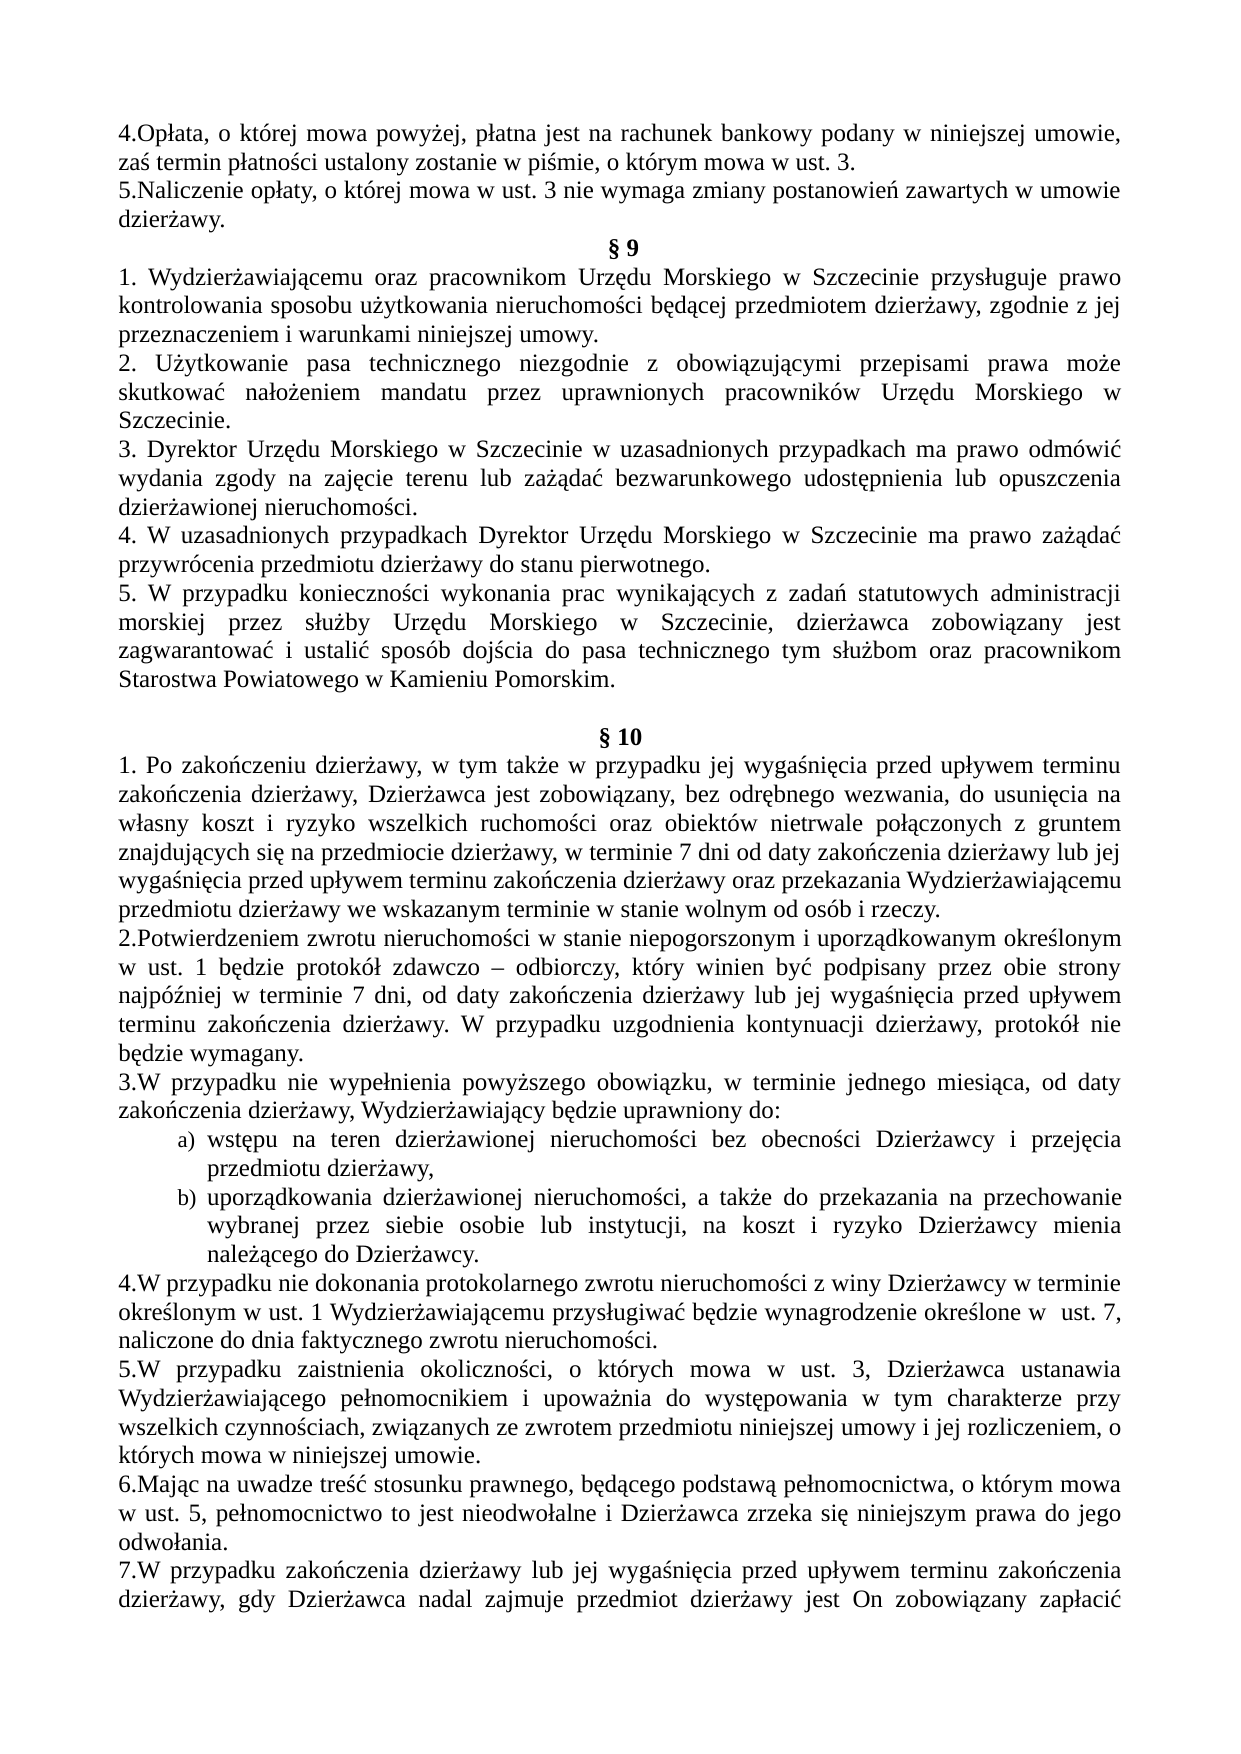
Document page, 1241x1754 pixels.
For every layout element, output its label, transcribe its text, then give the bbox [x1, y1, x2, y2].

text 1. Wydzierżawiającemu oraz pracownikom Urzędu Morskiego w Szczecinie przysługuje prawo kontrolowania sposobu użytkowania nieruchomości będącej przedmiotem dzierżawy, zgodnie z jej przeznaczeniem i warunkami niniejszej umowy. [118, 262, 1122, 348]
text 3.W przypadku nie wypełnienia powyższego obowiązku, w terminie jednego miesiąca, od daty zakończenia dzierżawy, Wydzierżawiający będzie uprawniony do: [118, 1067, 1122, 1124]
text 7.W przypadku zakończenia dzierżawy lub jej wygaśnięcia przed upływem terminu zakończenia dzierżawy, gdy Dzierżawca nadal zajmuje przedmiot dzierżawy jest On zobowiązany zapłacić [118, 1556, 1122, 1613]
text 6.Mając na uwadze treść stosunku prawnego, będącego podstawą pełnomocnictwa, o którym mowa w ust. 5, pełnomocnictwo to jest nieodwołalne i Dzierżawca zrzeka się niniejszym prawa do jego odwołania. [118, 1469, 1122, 1556]
text § 9 [118, 233, 1122, 262]
text 5.W przypadku zaistnienia okoliczności, o których mowa w ust. 3, Dzierżawca ustanawia Wydzierżawiającego pełnomocnikiem i upoważnia do występowania w tym charakterze przy wszelkich czynnościach, związanych ze zwrotem przedmiotu niniejszej umowy i jej rozliczeniem, o których mowa w niniejszej umowie. [118, 1354, 1122, 1469]
text 1. Po zakończeniu dzierżawy, w tym także w przypadku jej wygaśnięcia przed upływem terminu zakończenia dzierżawy, Dzierżawca jest zobowiązany, bez odrębnego wezwania, do usunięcia na własny koszt i ryzyko wszelkich ruchomości oraz obiektów nietrwale połączonych z gruntem znajdujących się na przedmiocie dzierżawy, w terminie 7 dni od daty zakończenia dzierżawy lub jej wygaśnięcia przed upływem terminu zakończenia dzierżawy oraz przekazania Wydzierżawiającemu przedmiotu dzierżawy we wskazanym terminie w stanie wolnym od osób i rzeczy. [118, 751, 1122, 923]
text 5.Naliczenie opłaty, o której mowa w ust. 3 nie wymaga zmiany postanowień zawartych w umowie dzierżawy. [118, 176, 1122, 233]
text 2. Użytkowanie pasa technicznego niezgodnie z obowiązującymi przepisami prawa może skutkować nałożeniem mandatu przez uprawnionych pracowników Urzędu Morskiego w Szczecinie. [118, 348, 1122, 434]
text 3. Dyrektor Urzędu Morskiego w Szczecinie w uzasadnionych przypadkach ma prawo odmówić wydania zgody na zajęcie terenu lub zażądać bezwarunkowego udostępnienia lub opuszczenia dzierżawionej nieruchomości. [118, 434, 1122, 521]
text 4.Opłata, o której mowa powyżej, płatna jest na rachunek bankowy podany w niniejszej umowie, zaś termin płatności ustalony zostanie w piśmie, o którym mowa w ust. 3. [118, 118, 1122, 176]
list wstępu na teren dzierżawionej nieruchomości bez obecności Dzierżawcy i przejęcia przedmiotu dzierżawy, [177, 1124, 1122, 1182]
text 4. W uzasadnionych przypadkach Dyrektor Urzędu Morskiego w Szczecinie ma prawo zażądać przywrócenia przedmiotu dzierżawy do stanu pierwotnego. [118, 521, 1122, 578]
text 4.W przypadku nie dokonania protokolarnego zwrotu nieruchomości z winy Dzierżawcy w terminie określonym w ust. 1 Wydzierżawiającemu przysługiwać będzie wynagrodzenie określone w ust. 7, naliczone do dnia faktycznego zwrotu nieruchomości. [118, 1268, 1122, 1354]
text § 10 [118, 722, 1122, 751]
text 5. W przypadku konieczności wykonania prac wynikających z zadań statutowych administracji morskiej przez służby Urzędu Morskiego w Szczecinie, dzierżawca zobowiązany jest zagwarantować i ustalić sposób dojścia do pasa technicznego tym służbom oraz pracownikom Starostwa Powiatowego w Kamieniu Pomorskim. [118, 578, 1122, 693]
text 2.Potwierdzeniem zwrotu nieruchomości w stanie niepogorszonym i uporządkowanym określonym w ust. 1 będzie protokół zdawczo – odbiorczy, który winien być podpisany przez obie strony najpóźniej w terminie 7 dni, od daty zakończenia dzierżawy lub jej wygaśnięcia przed upływem terminu zakończenia dzierżawy. W przypadku uzgodnienia kontynuacji dzierżawy, protokół nie będzie wymagany. [118, 923, 1122, 1067]
list uporządkowania dzierżawionej nieruchomości, a także do przekazania na przechowanie wybranej przez siebie osobie lub instytucji, na koszt i ryzyko Dzierżawcy mienia należącego do Dzierżawcy. [177, 1182, 1122, 1268]
